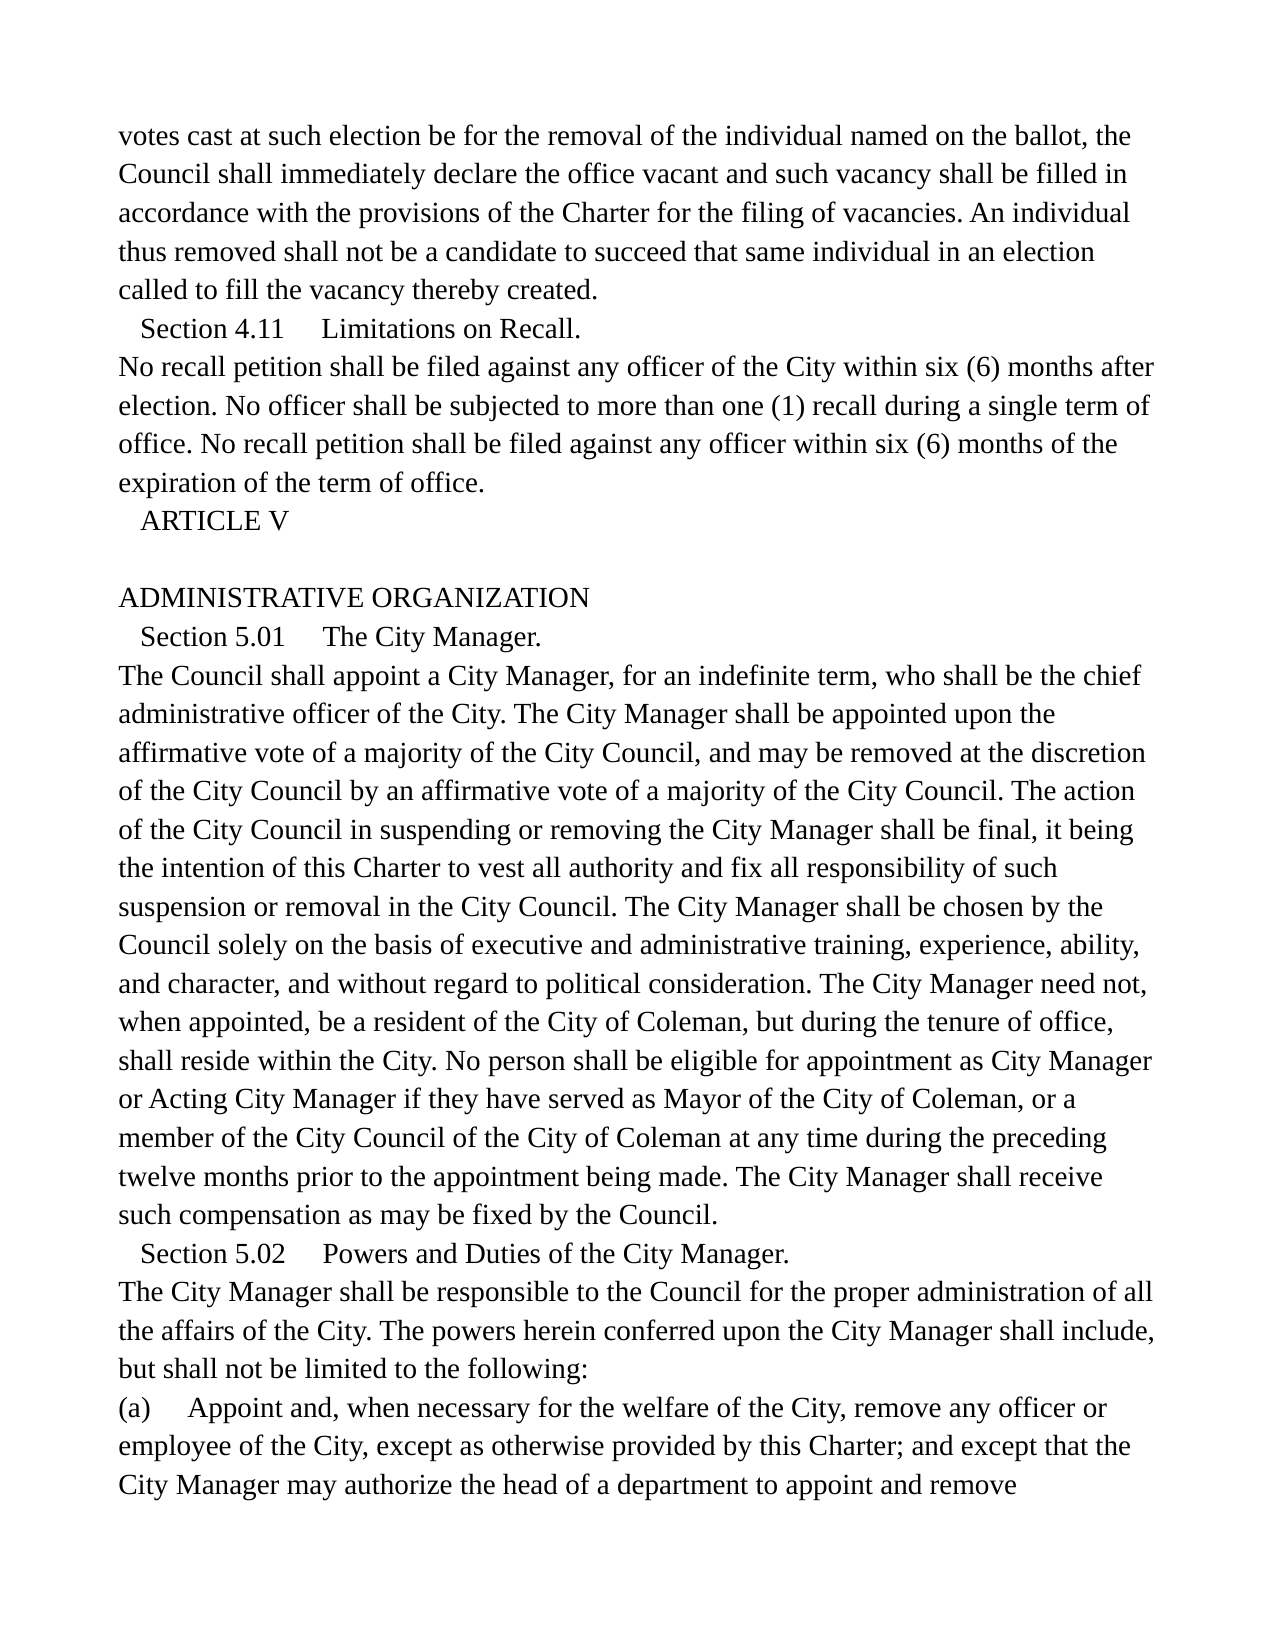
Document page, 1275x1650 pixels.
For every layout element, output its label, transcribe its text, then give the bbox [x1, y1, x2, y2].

text votes cast at such election be for the removal of the individual named on the ballot, the Council shall immediately declare the office vacant and such vacancy shall be filled in accordance with the provisions of the Charter for the filing of vacancies. An individual thus removed shall not be a candidate to succeed that same individual in an election called to fill the vacancy thereby created. Section 4.11 Limitations on Recall. No recall petition shall be filed against any officer of the City within six (6) months after election. No officer shall be subjected to more than one (1) recall during a single term of office. No recall petition shall be filed against any officer within six (6) months of the expiration of the term of office. ARTICLE V ADMINISTRATIVE ORGANIZATION Section 5.01 The City Manager. The Council shall appoint a City Manager, for an indefinite term, who shall be the chief administrative officer of the City. The City Manager shall be appointed upon the affirmative vote of a majority of the City Council, and may be removed at the discretion of the City Council by an affirmative vote of a majority of the City Council. The action of the City Council in suspending or removing the City Manager shall be final, it being the intention of this Charter to vest all authority and fix all responsibility of such suspension or removal in the City Council. The City Manager shall be chosen by the Council solely on the basis of executive and administrative training, experience, ability, and character, and without regard to political consideration. The City Manager need not, when appointed, be a resident of the City of Coleman, but during the tenure of office, shall reside within the City. No person shall be eligible for appointment as City Manager or Acting City Manager if they have served as Mayor of the City of Coleman, or a member of the City Council of the City of Coleman at any time during the preceding twelve months prior to the appointment being made. The City Manager shall receive such compensation as may be fixed by the Council. Section 5.02 Powers and Duties of the City Manager. The City Manager shall be responsible to the Council for the proper administration of all the affairs of the City. The powers herein conferred upon the City Manager shall include, but shall not be limited to the following: (a) Appoint and, when necessary for the welfare of the City, remove any officer or employee of the City, except as otherwise provided by this Charter; and except that the City Manager may authorize the head of a department to appoint and remove [118, 118, 1157, 1501]
